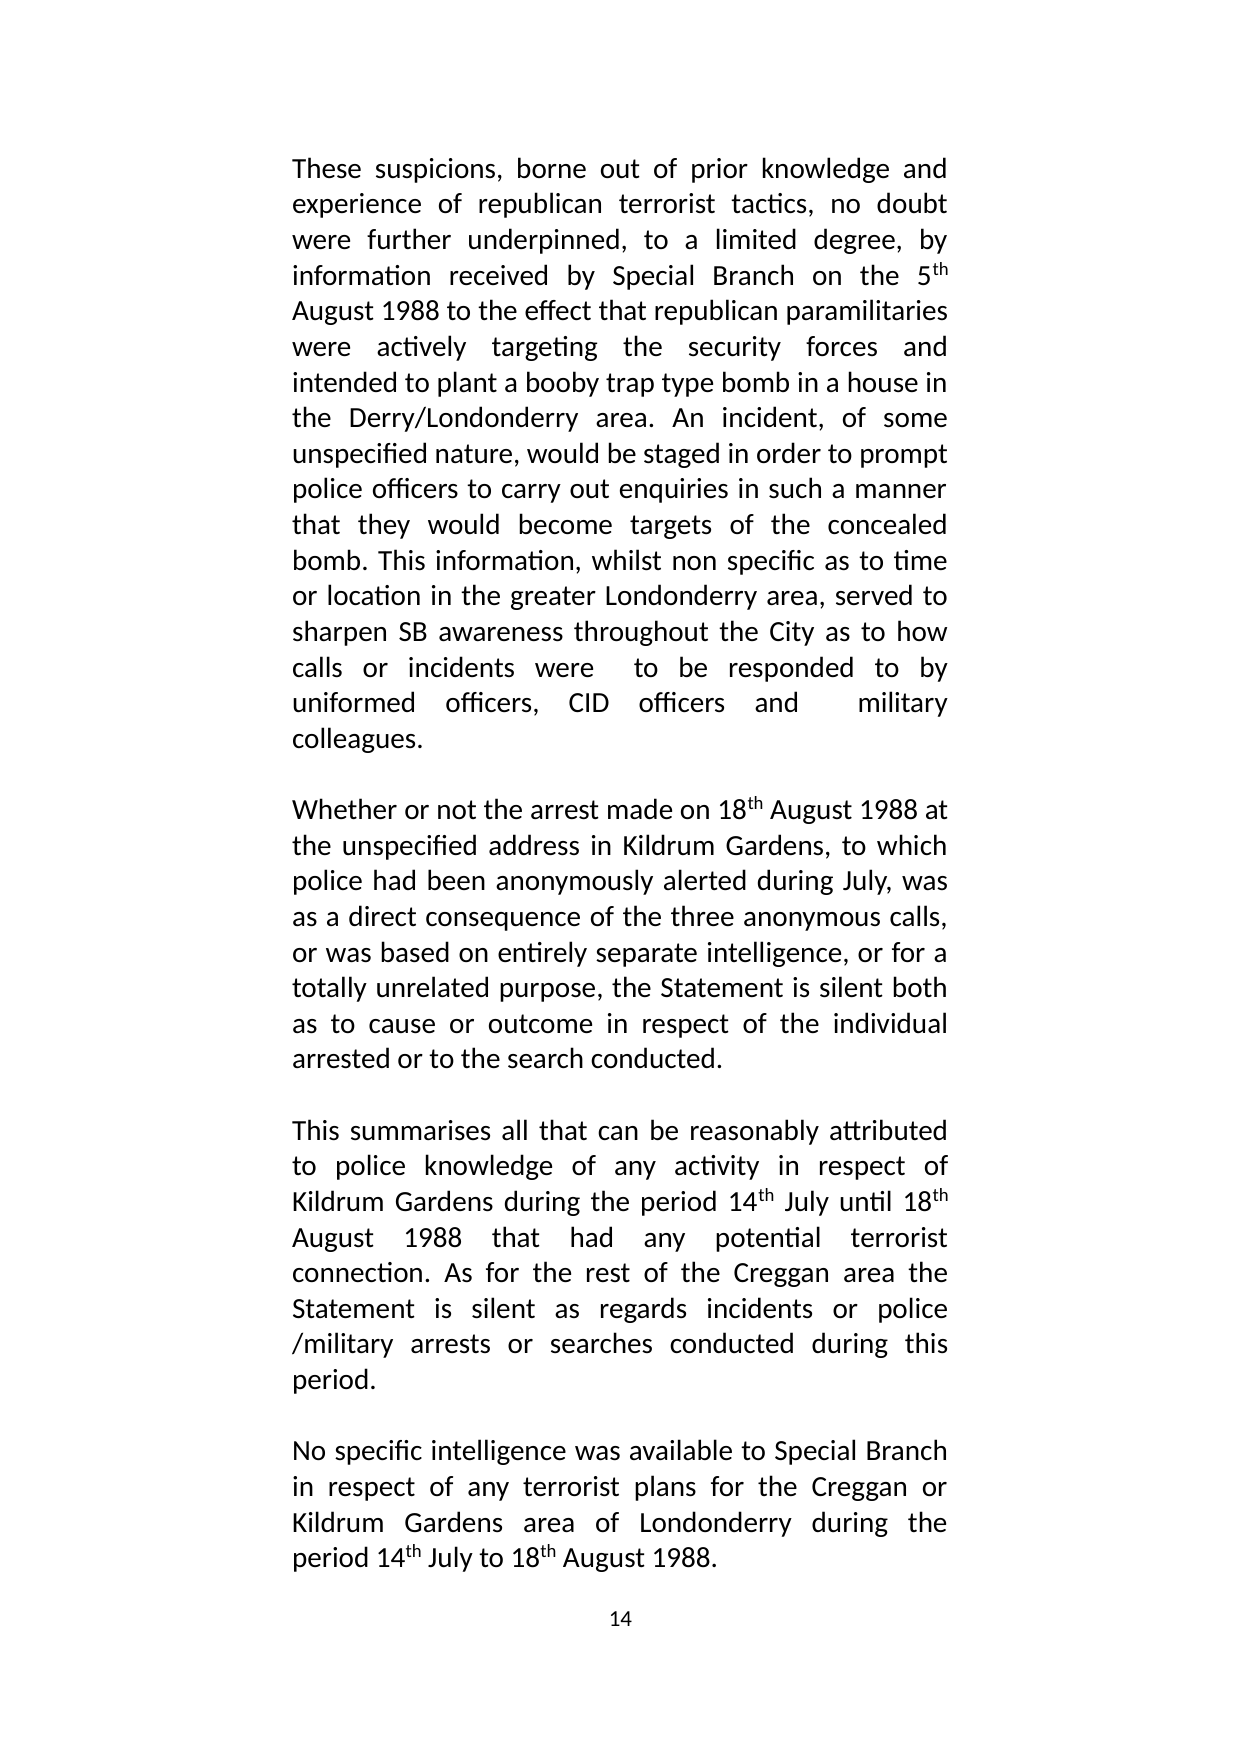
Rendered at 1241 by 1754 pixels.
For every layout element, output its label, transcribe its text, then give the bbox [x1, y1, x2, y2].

text Whether or not the arrest made on 18th August 1988 at the unspecified address in Kildrum Gardens, to which police had been anonymously alerted during July, was as a direct consequence of the three anonymous calls, or was based on entirely separate intelligence, or for a totally unrelated purpose, the Statement is silent both as to cause or outcome in respect of the individual arrested or to the search conducted. [292, 791, 948, 1076]
text This summarises all that can be reasonably attributed to police knowledge of any activity in respect of Kildrum Gardens during the period 14th July until 18th August 1988 that had any potential terrorist connection. As for the rest of the Creggan area the Statement is silent as regards incidents or police /military arrests or searches conducted during this period. [292, 1112, 948, 1397]
text No specific intelligence was available to Special Branch in respect of any terrorist plans for the Creggan or Kildrum Gardens area of Londonderry during the period 14th July to 18th August 1988. [292, 1432, 948, 1575]
text These suspicions, borne out of prior knowledge and experience of republican terrorist tactics, no doubt were further underpinned, to a limited degree, by information received by Special Branch on the 5th August 1988 to the effect that republican paramilitaries were actively targeting the security forces and intended to plant a booby trap type bomb in a house in the Derry/Londonderry area. An incident, of some unspecified nature, would be staged in order to prompt police officers to carry out enquiries in such a manner that they would become targets of the concealed bomb. This information, whilst non specific as to time or location in the greater Londonderry area, served to sharpen SB awareness throughout the City as to how calls or incidents were to be responded to by uniformed officers, CID officers and military colleagues. [292, 150, 948, 756]
